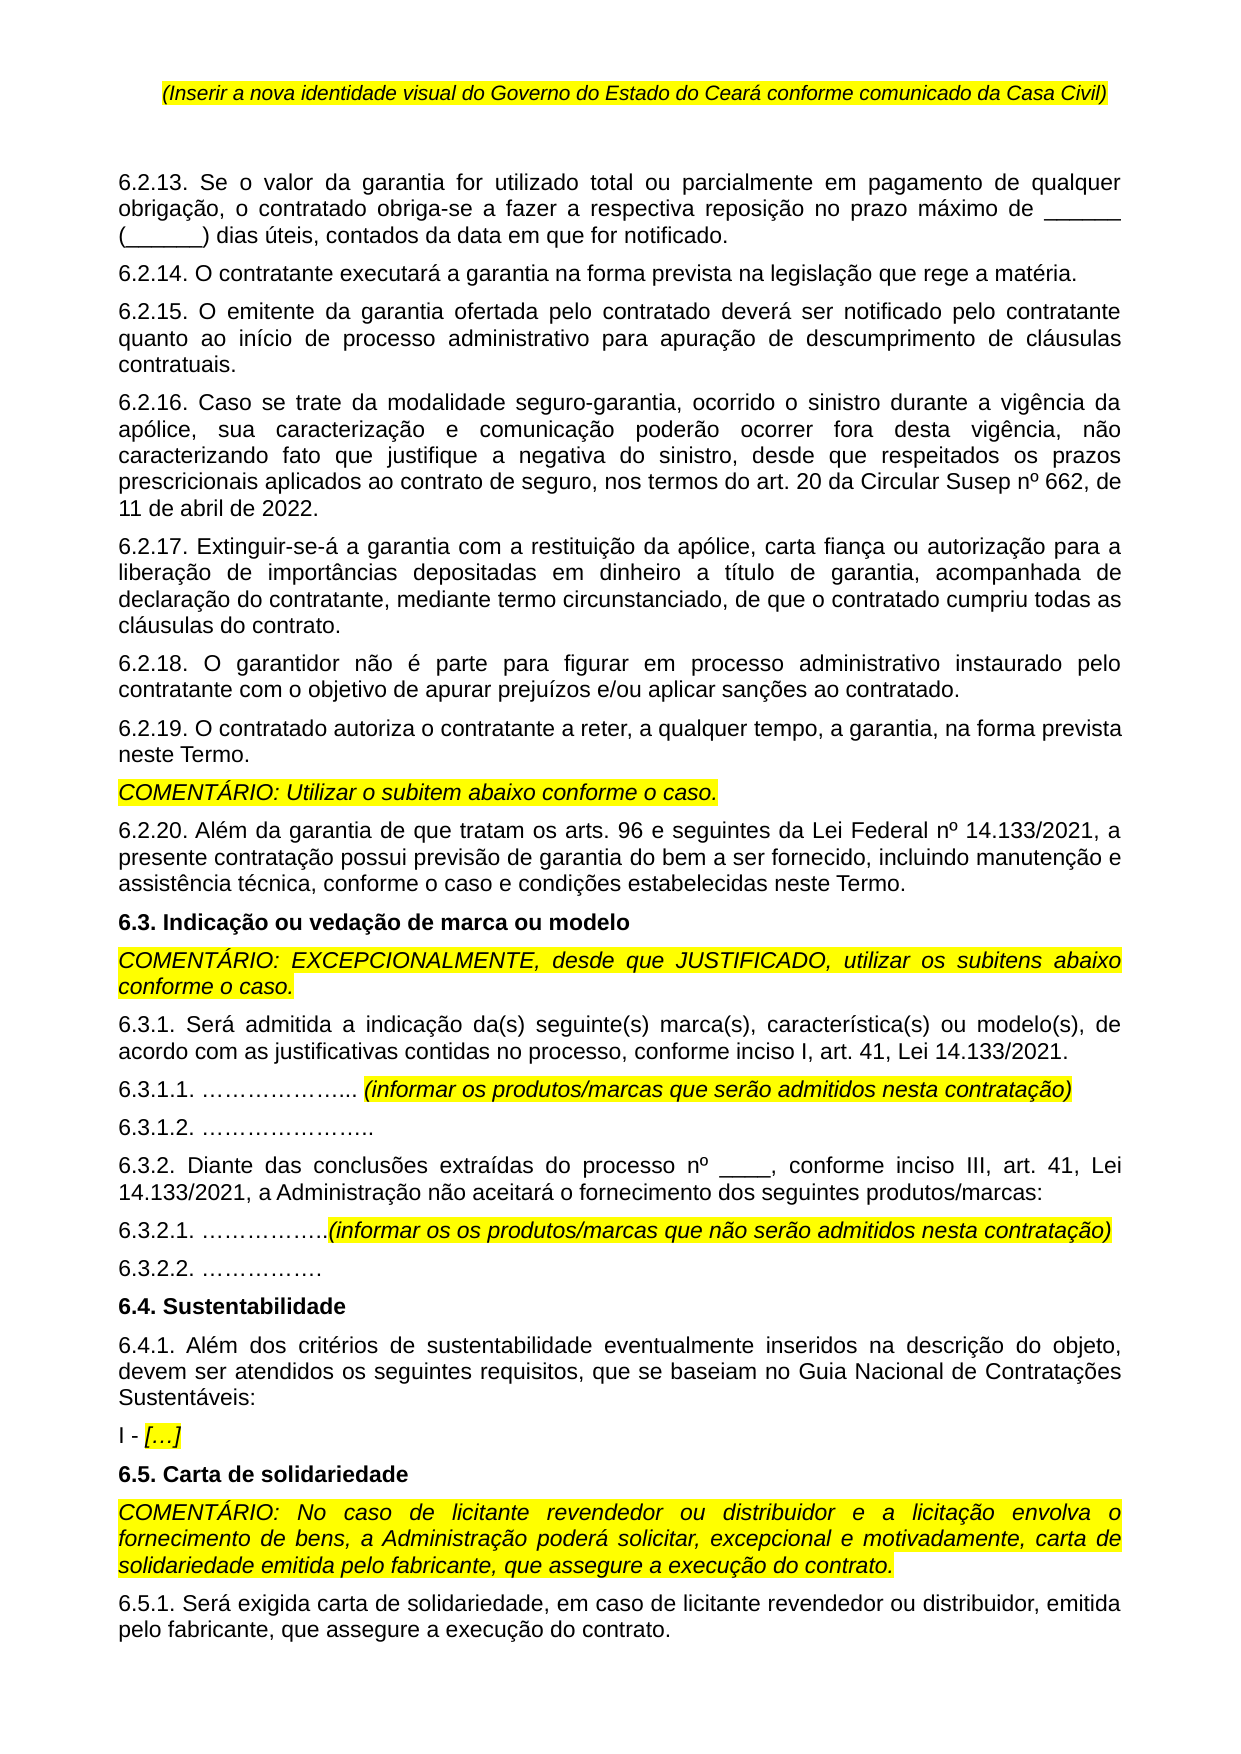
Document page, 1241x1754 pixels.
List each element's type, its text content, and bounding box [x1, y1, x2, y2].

text 6.4. Sustentabilidade [118, 1293, 1122, 1320]
text 6.3.1.2. ………………….. [118, 1114, 1122, 1140]
text 6.3.2.1. ……………..(informar os os produtos/marcas que não serão admitidos nesta contratação) [118, 1217, 1122, 1243]
text 6.3.2. Diante das conclusões extraídas do processo nº ____, conforme inciso III, art. 41, Lei 14.133/2021, a Administração não aceitará o fornecimento dos seguintes produtos/marcas: [118, 1152, 1122, 1205]
text 6.3.1. Será admitida a indicação da(s) seguinte(s) marca(s), característica(s) ou modelo(s), de acordo com as justificativas contidas no processo, conforme inciso I, art. 41, Lei 14.133/2021. [118, 1011, 1122, 1064]
text COMENTÁRIO: EXCEPCIONALMENTE, desde que JUSTIFICADO, utilizar os subitens abaixo conforme o caso. [118, 947, 1122, 999]
text 6.3.1.1. ………………... (informar os produtos/marcas que serão admitidos nesta contratação) [118, 1076, 1122, 1102]
text COMENTÁRIO: No caso de licitante revendedor ou distribuidor e a licitação envolva o fornecimento de bens, a Administração poderá solicitar, excepcional e motivadamente, carta de solidariedade emitida pelo fabricante, que assegure a execução do contrato. [118, 1499, 1122, 1578]
text I - […] [118, 1422, 1122, 1449]
text 6.2.20. Além da garantia de que tratam os arts. 96 e seguintes da Lei Federal nº 14.133/2021, a presente contratação possui previsão de garantia do bem a ser fornecido, incluindo manutenção e assistência técnica, conforme o caso e condições estabelecidas neste Termo. [118, 817, 1122, 897]
text 6.2.17. Extinguir-se-á a garantia com a restituição da apólice, carta fiança ou autorização para a liberação de importâncias depositadas em dinheiro a título de garantia, acompanhada de declaração do contratante, mediante termo circunstanciado, de que o contratado cumpriu todas as cláusulas do contrato. [118, 533, 1122, 638]
text 6.2.15. O emitente da garantia ofertada pelo contratado deverá ser notificado pelo contratante quanto ao início de processo administrativo para apuração de descumprimento de cláusulas contratuais. [118, 298, 1122, 377]
text 6.5.1. Será exigida carta de solidariedade, em caso de licitante revendedor ou distribuidor, emitida pelo fabricante, que assegure a execução do contrato. [118, 1590, 1122, 1643]
text 6.4.1. Além dos critérios de sustentabilidade eventualmente inseridos na descrição do objeto, devem ser atendidos os seguintes requisitos, que se baseiam no Guia Nacional de Contratações Sustentáveis: [118, 1332, 1122, 1411]
text 6.5. Carta de solidariedade [118, 1461, 1122, 1487]
text 6.3. Indicação ou vedação de marca ou modelo [118, 908, 1122, 935]
text 6.2.14. O contratante executará a garantia na forma prevista na legislação que rege a matéria. [118, 260, 1122, 286]
text 6.2.18. O garantidor não é parte para figurar em processo administrativo instaurado pelo contratante com o objetivo de apurar prejuízos e/ou aplicar sanções ao contratado. [118, 650, 1122, 703]
text 6.2.16. Caso se trate da modalidade seguro-garantia, ocorrido o sinistro durante a vigência da apólice, sua caracterização e comunicação poderão ocorrer fora desta vigência, não caracterizando fato que justifique a negativa do sinistro, desde que respeitados os prazos prescricionais aplicados ao contrato de seguro, nos termos do art. 20 da Circular Susep nº 662, de 11 de abril de 2022. [118, 389, 1122, 521]
text 6.2.19. O contratado autoriza o contratante a reter, a qualquer tempo, a garantia, na forma prevista neste Termo. [118, 715, 1122, 767]
text COMENTÁRIO: Utilizar o subitem abaixo conforme o caso. [118, 779, 1122, 806]
text 6.2.13. Se o valor da garantia for utilizado total ou parcialmente em pagamento de qualquer obrigação, o contratado obriga-se a fazer a respectiva reposição no prazo máximo de ______ (______) dias úteis, contados da data em que for notificado. [118, 169, 1122, 248]
text 6.3.2.2. ……………. [118, 1255, 1122, 1281]
